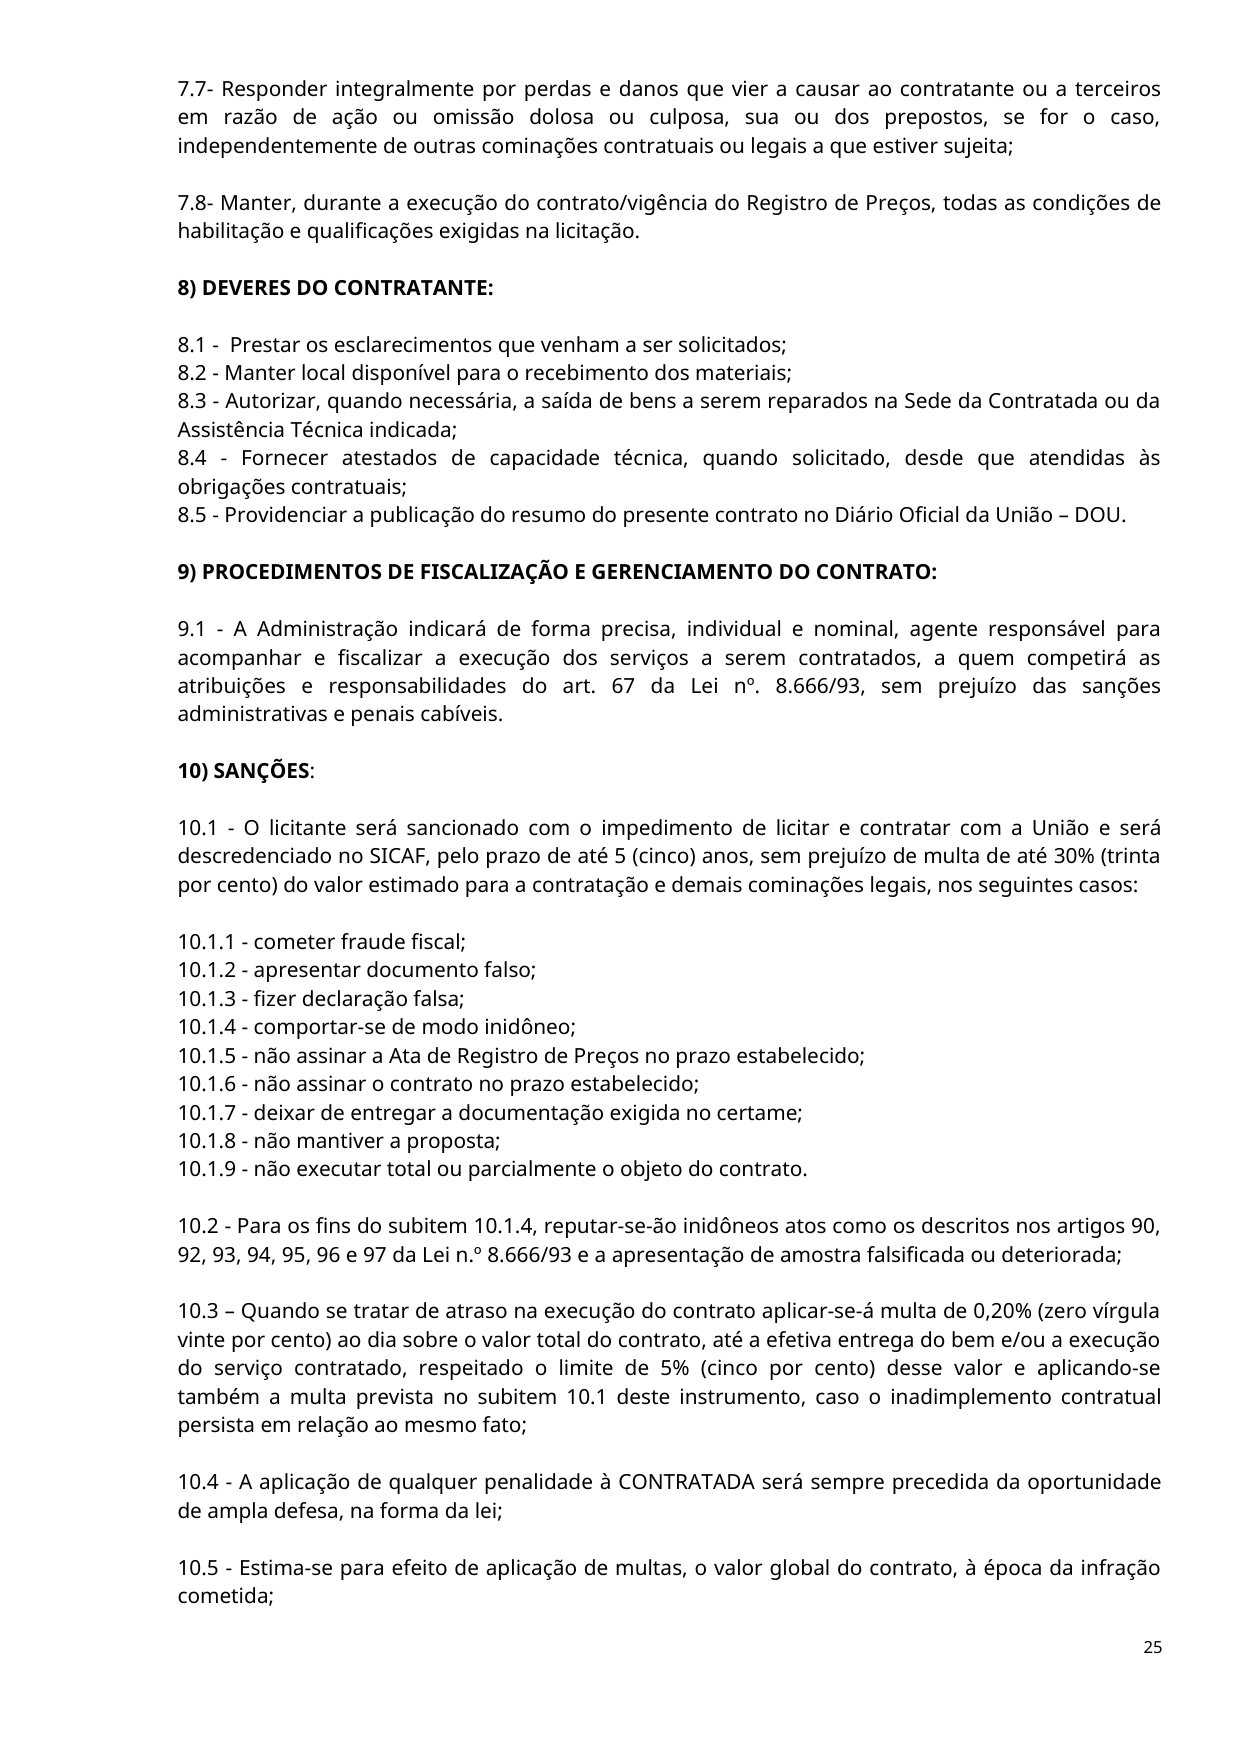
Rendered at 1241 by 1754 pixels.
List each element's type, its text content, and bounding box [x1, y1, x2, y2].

text 8.3 - Autorizar, quando necessária, a saída de bens a serem reparados na Sede da Contratada ou da Assistência Técnica indicada; [177, 387, 1162, 443]
text 10.1.9 - não executar total ou parcialmente o objeto do contrato. [177, 1154, 1162, 1183]
text 10.2 - Para os fins do subitem 10.1.4, reputar-se-ão inidôneos atos como os descritos nos artigos 90, 92, 93, 94, 95, 96 e 97 da Lei n.º 8.666/93 e a apresentação de amostra falsificada ou deteriorada; [177, 1211, 1162, 1268]
text 10.4 - A aplicação de qualquer penalidade à CONTRATADA será sempre precedida da oportunidade de ampla defesa, na forma da lei; [177, 1467, 1162, 1524]
text 10.5 - Estima-se para efeito de aplicação de multas, o valor global do contrato, à época da infração cometida; [177, 1553, 1162, 1609]
text 9.1 - A Administração indicará de forma precisa, individual e nominal, agente responsável para acompanhar e fiscalizar a execução dos serviços a serem contratados, a quem competirá as atribuições e responsabilidades do art. 67 da Lei nº. 8.666/93, sem prejuízo das sanções administrativas e penais cabíveis. [177, 614, 1162, 728]
text 8.2 - Manter local disponível para o recebimento dos materiais; [177, 358, 1162, 387]
text 8.4 - Fornecer atestados de capacidade técnica, quando solicitado, desde que atendidas às obrigações contratuais; [177, 443, 1162, 500]
text 8.1 - Prestar os esclarecimentos que venham a ser solicitados; [177, 330, 1162, 358]
text 10.1.8 - não mantiver a proposta; [177, 1126, 1162, 1154]
text 10.1.4 - comportar-se de modo inidôneo; [177, 1012, 1162, 1041]
text 8.5 - Providenciar a publicação do resumo do presente contrato no Diário Oficial da União – DOU. [177, 500, 1162, 529]
text 10.3 – Quando se tratar de atraso na execução do contrato aplicar-se-á multa de 0,20% (zero vírgula vinte por cento) ao dia sobre o valor total do contrato, até a efetiva entrega do bem e/ou a execução do serviço contratado, respeitado o limite de 5% (cinco por cento) desse valor e aplicando-se também a multa prevista no subitem 10.1 deste instrumento, caso o inadimplemento contratual persista em relação ao mesmo fato; [177, 1297, 1162, 1439]
text 7.7- Responder integralmente por perdas e danos que vier a causar ao contratante ou a terceiros em razão de ação ou omissão dolosa ou culposa, sua ou dos prepostos, se for o caso, independentemente de outras cominações contratuais ou legais a que estiver sujeita; [177, 74, 1162, 159]
text 9) PROCEDIMENTOS DE FISCALIZAÇÃO E GERENCIAMENTO DO CONTRATO: [177, 557, 1162, 586]
text 10) SANÇÕES: [177, 756, 1162, 785]
text 10.1 - O licitante será sancionado com o impedimento de licitar e contratar com a União e será descredenciado no SICAF, pelo prazo de até 5 (cinco) anos, sem prejuízo de multa de até 30% (trinta por cento) do valor estimado para a contratação e demais cominações legais, nos seguintes casos: [177, 813, 1162, 898]
text 10.1.5 - não assinar a Ata de Registro de Preços no prazo estabelecido; [177, 1041, 1162, 1069]
text 10.1.1 - cometer fraude fiscal; [177, 927, 1162, 955]
text 10.1.6 - não assinar o contrato no prazo estabelecido; [177, 1069, 1162, 1098]
text 8) DEVERES DO CONTRATANTE: [177, 273, 1162, 301]
text 10.1.2 - apresentar documento falso; [177, 955, 1162, 984]
text 10.1.7 - deixar de entregar a documentação exigida no certame; [177, 1098, 1162, 1126]
text 10.1.3 - fizer declaração falsa; [177, 984, 1162, 1012]
text 7.8- Manter, durante a execução do contrato/vigência do Registro de Preços, todas as condições de habilitação e qualificações exigidas na licitação. [177, 188, 1162, 244]
